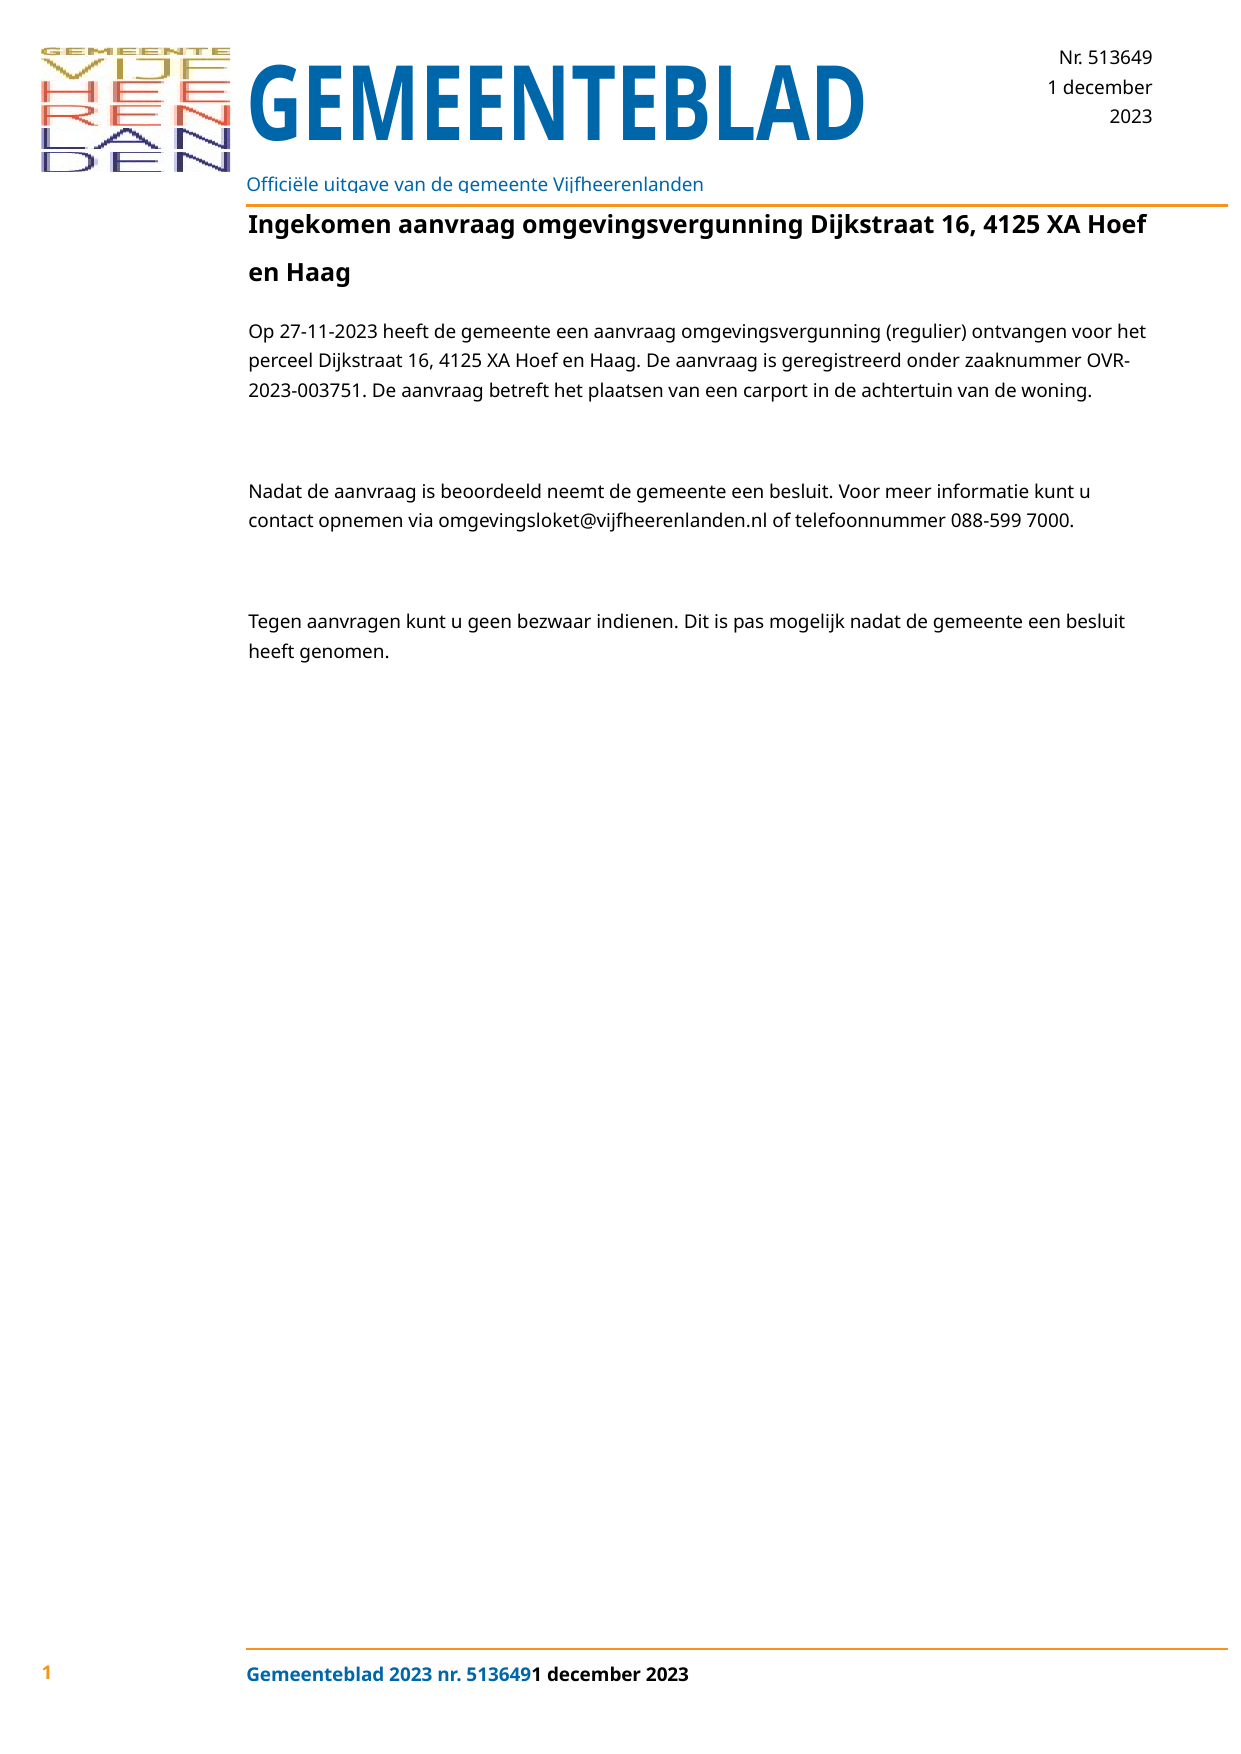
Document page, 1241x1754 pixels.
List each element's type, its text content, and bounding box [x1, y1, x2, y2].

text Op 27-11-2023 heeft de gemeente een aanvraag omgevingsvergunning (regulier) ontvangen voor het perceel Dijkstraat 16, 4125 XA Hoef en Haag. De aanvraag is geregistreerd onder zaaknummer OVR-2023-003751. De aanvraag betreft het plaatsen van een carport in de achtertuin van de woning. [248, 318, 1152, 403]
text Tegen aanvragen kunt u geen bezwaar indienen. Dit is pas mogelijk nadat de gemeente een besluit heeft genomen. [248, 608, 1152, 664]
text Nadat de aanvraag is beoordeeld neemt de gemeente een besluit. Voor meer informatie kunt u contact opnemen via omgevingsloket@vijfheerenlanden.nl of telefoonnummer 088-599 7000. [248, 478, 1152, 533]
text Ingekomen aanvraag omgevingsvergunning Dijkstraat 16, 4125 XA Hoef en Haag [248, 207, 1152, 288]
picture [41, 47, 231, 172]
